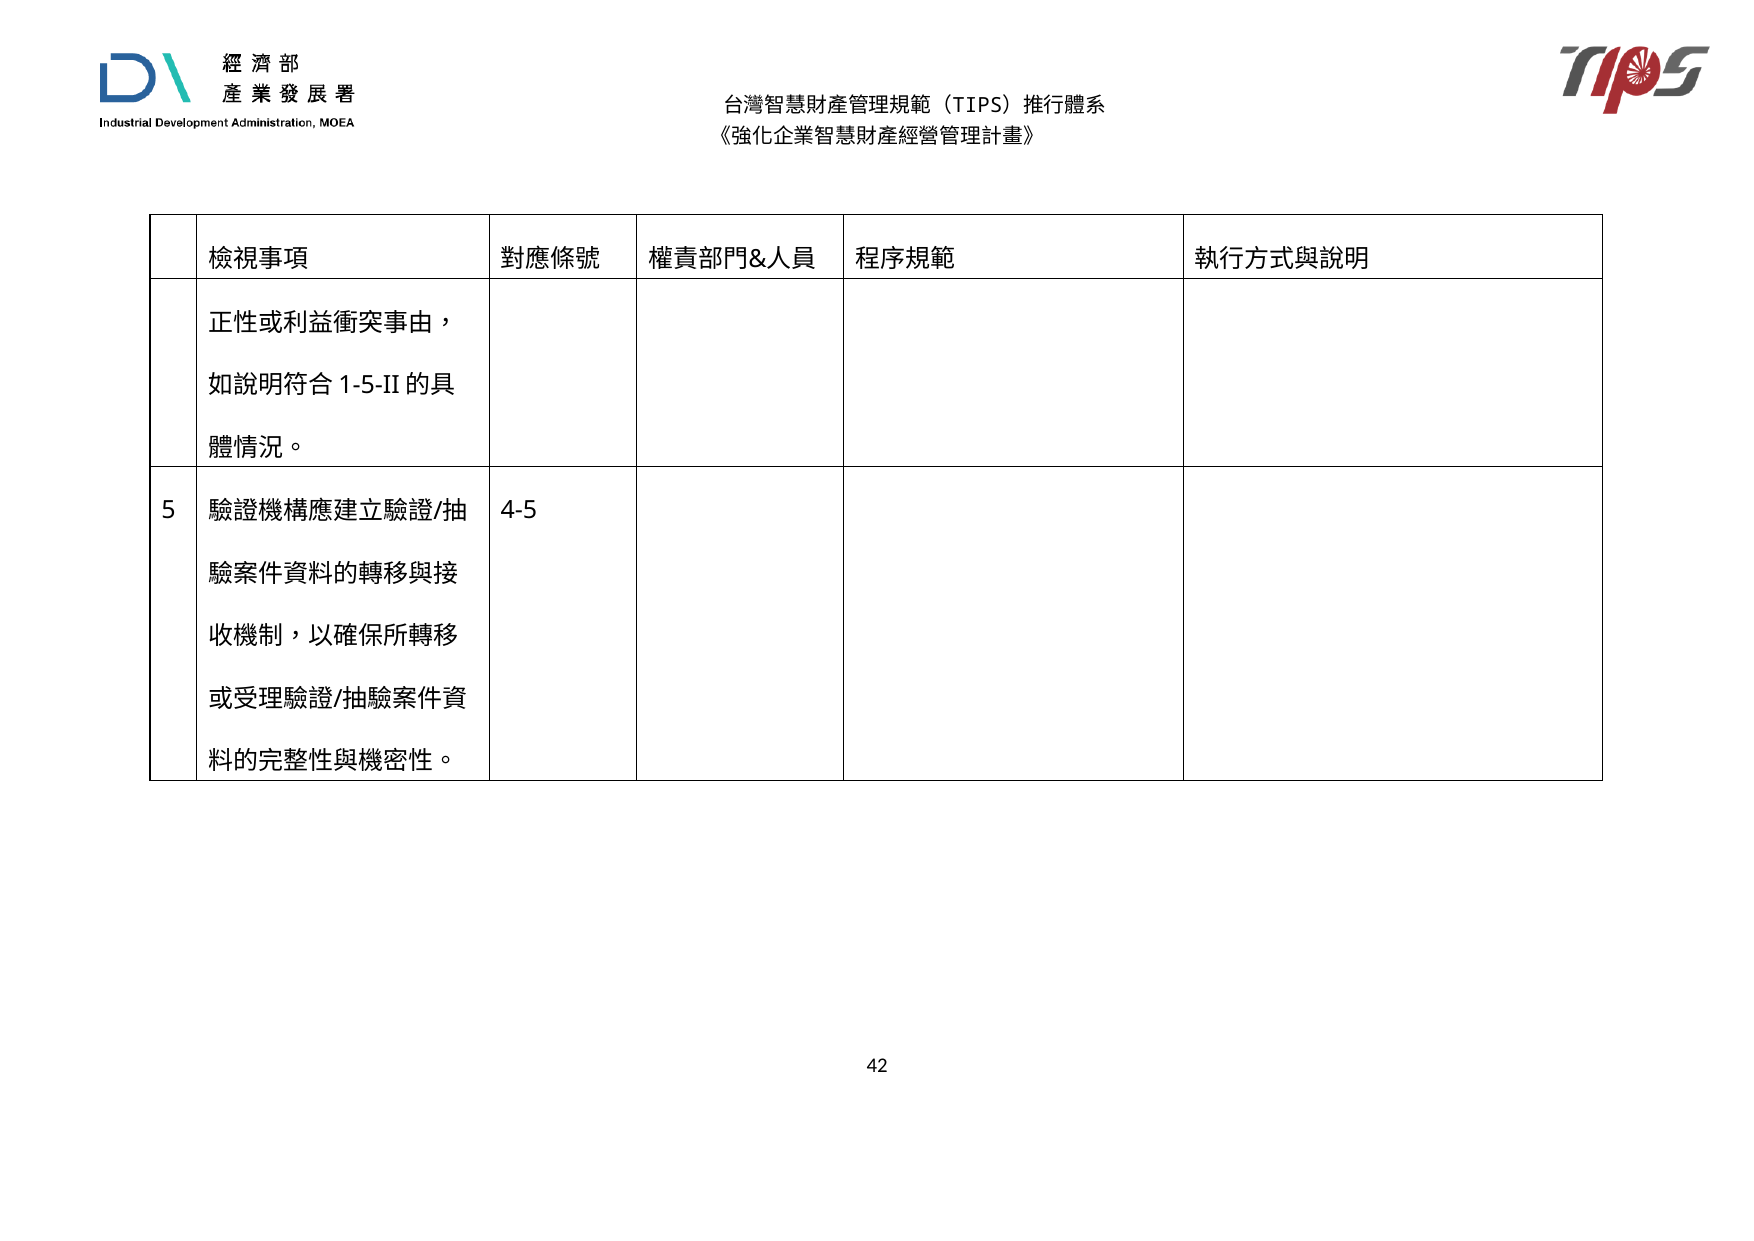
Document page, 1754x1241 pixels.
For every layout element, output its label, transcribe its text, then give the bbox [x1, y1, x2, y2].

table_cell [151, 279, 196, 466]
table_cell [844, 467, 1183, 779]
table_cell [637, 279, 843, 466]
table_cell 正性或利益衝突事由，如說明符合1-5-II的具體情況。 [197, 279, 489, 466]
table_header 執行方式與說明 [1184, 215, 1602, 277]
table_cell 5 [151, 467, 196, 779]
table_header 檢視事項 [197, 215, 489, 277]
table_header 權責部門&人員 [637, 215, 843, 277]
table_header [151, 215, 196, 277]
table_header 對應條號 [490, 215, 636, 277]
table_header 程序規範 [844, 215, 1183, 277]
table_cell [1184, 279, 1602, 466]
table_cell 4-5 [490, 467, 636, 779]
table_cell [637, 467, 843, 779]
table_cell [1184, 467, 1602, 779]
table_cell 驗證機構應建立驗證/抽驗案件資料的轉移與接收機制，以確保所轉移或受理驗證/抽驗案件資料的完整性與機密性。 [197, 467, 489, 779]
table_cell [490, 279, 636, 466]
table_cell [844, 279, 1183, 466]
